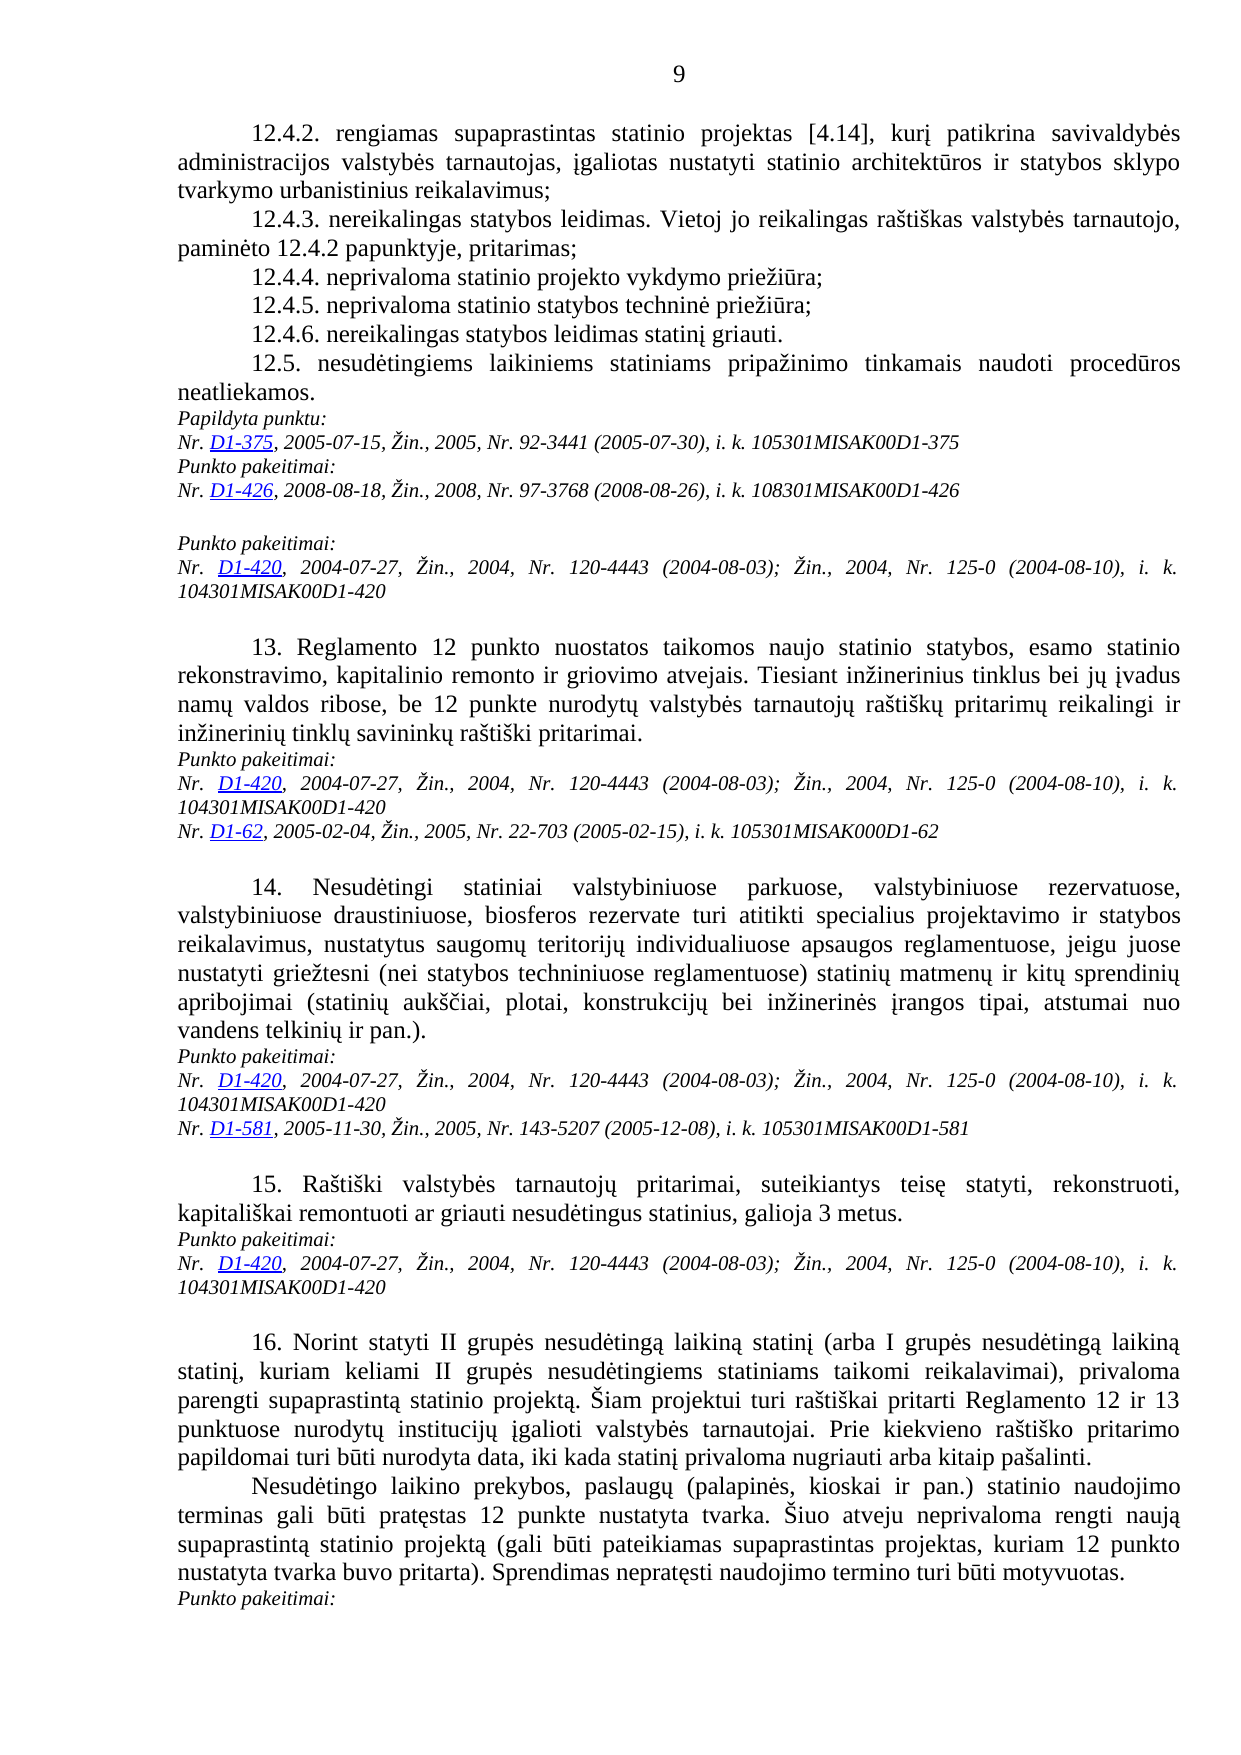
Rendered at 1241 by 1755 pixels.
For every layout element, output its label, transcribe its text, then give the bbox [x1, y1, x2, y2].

text Punkto pakeitimai: [177, 454, 1181, 478]
text Punkto pakeitimai: [177, 1586, 1181, 1610]
text Papildyta punktu: [177, 406, 1181, 430]
text 15. Raštiški valstybės tarnautojų pritarimai, suteikiantys teisę statyti, rekonstruoti, kapitališkai remontuoti ar griauti nesudėtingus statinius, galioja 3 metus. [177, 1169, 1181, 1227]
text Punkto pakeitimai: [177, 531, 1181, 555]
text 12.5. nesudėtingiems laikiniems statiniams pripažinimo tinkamais naudoti procedūros neatliekamos. [177, 348, 1181, 406]
text 12.4.2. rengiamas supaprastintas statinio projektas [4.14], kurį patikrina savivaldybės administracijos valstybės tarnautojas, įgaliotas nustatyti statinio architektūros ir statybos sklypo tvarkymo urbanistinius reikalavimus; [177, 118, 1181, 204]
text Nr. D1-420, 2004-07-27, Žin., 2004, Nr. 120-4443 (2004-08-03); Žin., 2004, Nr. 125-0 (2004-08-10), i. k. 104301MISAK00D1-420 [177, 555, 1181, 603]
text 12.4.6. nereikalingas statybos leidimas statinį griauti. [177, 319, 1181, 348]
text 14. Nesudėtingi statiniai valstybiniuose parkuose, valstybiniuose rezervatuose, valstybiniuose draustiniuose, biosferos rezervate turi atitikti specialius projektavimo ir statybos reikalavimus, nustatytus saugomų teritorijų individualiuose apsaugos reglamentuose, jeigu juose nustatyti griežtesni (nei statybos techniniuose reglamentuose) statinių matmenų ir kitų sprendinių apribojimai (statinių aukščiai, plotai, konstrukcijų bei inžinerinės įrangos tipai, atstumai nuo vandens telkinių ir pan.). [177, 872, 1181, 1044]
text Punkto pakeitimai: [177, 1044, 1181, 1068]
text Nr. D1-426, 2008-08-18, Žin., 2008, Nr. 97-3768 (2008-08-26), i. k. 108301MISAK00D1-426 [177, 478, 1181, 502]
text 12.4.5. neprivaloma statinio statybos techninė priežiūra; [177, 291, 1181, 319]
text Nesudėtingo laikino prekybos, paslaugų (palapinės, kioskai ir pan.) statinio naudojimo terminas gali būti pratęstas 12 punkte nustatyta tvarka. Šiuo atveju neprivaloma rengti naują supaprastintą statinio projektą (gali būti pateikiamas supaprastintas projektas, kuriam 12 punkto nustatyta tvarka buvo pritarta). Sprendimas nepratęsti naudojimo termino turi būti motyvuotas. [177, 1471, 1181, 1586]
text Nr. D1-420, 2004-07-27, Žin., 2004, Nr. 120-4443 (2004-08-03); Žin., 2004, Nr. 125-0 (2004-08-10), i. k. 104301MISAK00D1-420 [177, 771, 1181, 819]
text Punkto pakeitimai: [177, 1227, 1181, 1251]
text 13. Reglamento 12 punkto nuostatos taikomos naujo statinio statybos, esamo statinio rekonstravimo, kapitalinio remonto ir griovimo atvejais. Tiesiant inžinerinius tinklus bei jų įvadus namų valdos ribose, be 12 punkte nurodytų valstybės tarnautojų raštiškų pritarimų reikalingi ir inžinerinių tinklų savininkų raštiški pritarimai. [177, 632, 1181, 747]
text Nr. D1-420, 2004-07-27, Žin., 2004, Nr. 120-4443 (2004-08-03); Žin., 2004, Nr. 125-0 (2004-08-10), i. k. 104301MISAK00D1-420 [177, 1251, 1181, 1299]
text 16. Norint statyti II grupės nesudėtingą laikiną statinį (arba I grupės nesudėtingą laikiną statinį, kuriam keliami II grupės nesudėtingiems statiniams taikomi reikalavimai), privaloma parengti supaprastintą statinio projektą. Šiam projektui turi raštiškai pritarti Reglamento 12 ir 13 punktuose nurodytų institucijų įgalioti valstybės tarnautojai. Prie kiekvieno raštiško pritarimo papildomai turi būti nurodyta data, iki kada statinį privaloma nugriauti arba kitaip pašalinti. [177, 1327, 1181, 1471]
text Nr. D1-62, 2005-02-04, Žin., 2005, Nr. 22-703 (2005-02-15), i. k. 105301MISAK000D1-62 [177, 819, 1181, 843]
text Punkto pakeitimai: [177, 747, 1181, 771]
text Nr. D1-420, 2004-07-27, Žin., 2004, Nr. 120-4443 (2004-08-03); Žin., 2004, Nr. 125-0 (2004-08-10), i. k. 104301MISAK00D1-420 [177, 1068, 1181, 1116]
text Nr. D1-581, 2005-11-30, Žin., 2005, Nr. 143-5207 (2005-12-08), i. k. 105301MISAK00D1-581 [177, 1116, 1181, 1140]
text 12.4.4. neprivaloma statinio projekto vykdymo priežiūra; [177, 262, 1181, 291]
text Nr. D1-375, 2005-07-15, Žin., 2005, Nr. 92-3441 (2005-07-30), i. k. 105301MISAK00D1-375 [177, 430, 1181, 454]
text 12.4.3. nereikalingas statybos leidimas. Vietoj jo reikalingas raštiškas valstybės tarnautojo, paminėto 12.4.2 papunktyje, pritarimas; [177, 204, 1181, 262]
